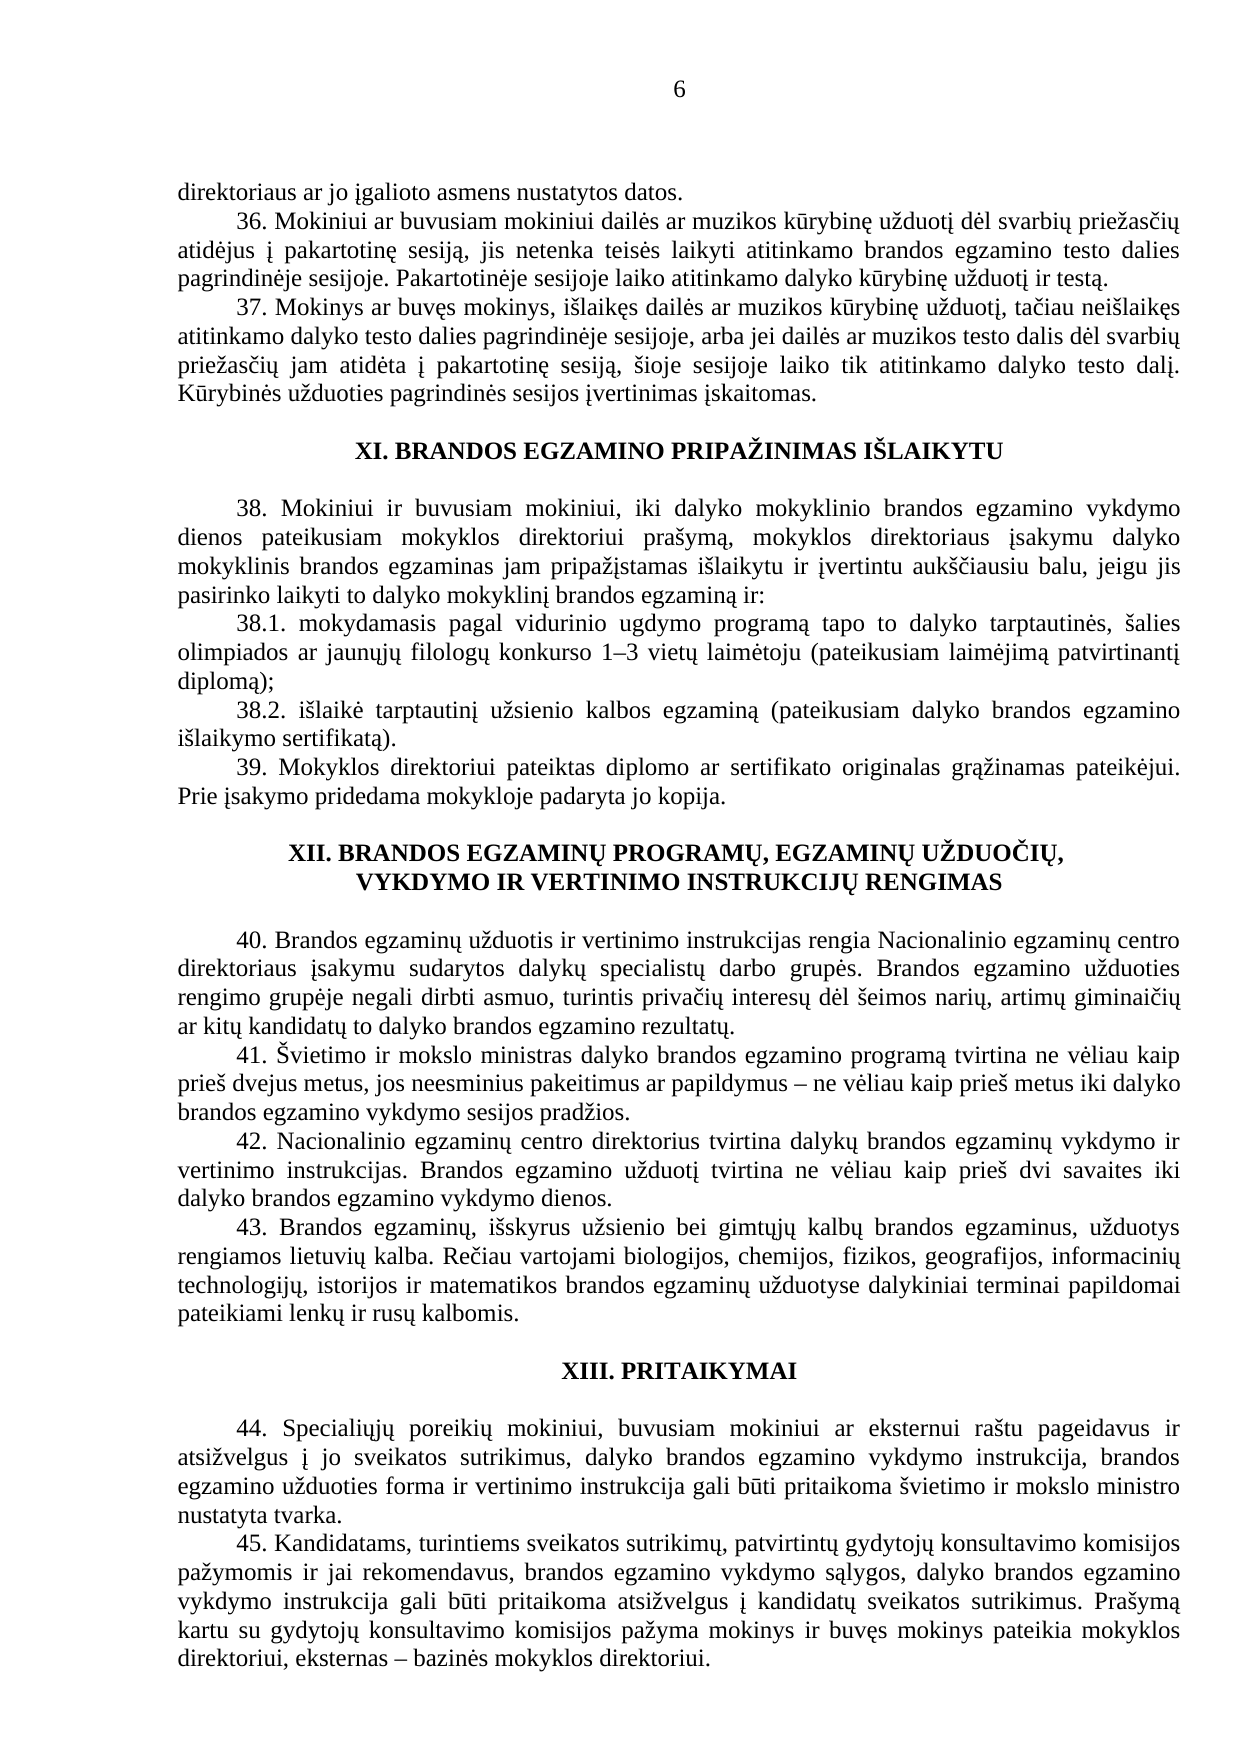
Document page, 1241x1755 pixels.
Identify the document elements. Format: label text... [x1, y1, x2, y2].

text 36. Mokiniui ar buvusiam mokiniui dailės ar muzikos kūrybinę užduotį dėl svarbių priežasčių atidėjus į pakartotinę sesiją, jis netenka teisės laikyti atitinkamo brandos egzamino testo dalies pagrindinėje sesijoje. Pakartotinėje sesijoje laiko atitinkamo dalyko kūrybinę užduotį ir testą. [177, 206, 1181, 292]
text 40. Brandos egzaminų užduotis ir vertinimo instrukcijas rengia Nacionalinio egzaminų centro direktoriaus įsakymu sudarytos dalykų specialistų darbo grupės. Brandos egzamino užduoties rengimo grupėje negali dirbti asmuo, turintis privačių interesų dėl šeimos narių, artimų giminaičių ar kitų kandidatų to dalyko brandos egzamino rezultatų. [177, 925, 1181, 1040]
text 44. Specialiųjų poreikių mokiniui, buvusiam mokiniui ar eksternui raštu pageidavus ir atsižvelgus į jo sveikatos sutrikimus, dalyko brandos egzamino vykdymo instrukcija, brandos egzamino užduoties forma ir vertinimo instrukcija gali būti pritaikoma švietimo ir mokslo ministro nustatyta tvarka. [177, 1413, 1181, 1528]
text XIII. PRITAIKYMAI [177, 1356, 1181, 1385]
text 39. Mokyklos direktoriui pateiktas diplomo ar sertifikato originalas grąžinamas pateikėjui. Prie įsakymo pridedama mokykloje padaryta jo kopija. [177, 752, 1181, 810]
text 37. Mokinys ar buvęs mokinys, išlaikęs dailės ar muzikos kūrybinę užduotį, tačiau neišlaikęs atitinkamo dalyko testo dalies pagrindinėje sesijoje, arba jei dailės ar muzikos testo dalis dėl svarbių priežasčių jam atidėta į pakartotinę sesiją, šioje sesijoje laiko tik atitinkamo dalyko testo dalį. Kūrybinės užduoties pagrindinės sesijos įvertinimas įskaitomas. [177, 292, 1181, 407]
text 43. Brandos egzaminų, išskyrus užsienio bei gimtųjų kalbų brandos egzaminus, užduotys rengiamos lietuvių kalba. Rečiau vartojami biologijos, chemijos, fizikos, geografijos, informacinių technologijų, istorijos ir matematikos brandos egzaminų užduotyse dalykiniai terminai papildomai pateikiami lenkų ir rusų kalbomis. [177, 1212, 1181, 1327]
text XI. BRANDOS EGZAMINO PRIPAŽINIMAS IŠLAIKYTU [177, 436, 1181, 465]
text 41. Švietimo ir mokslo ministras dalyko brandos egzamino programą tvirtina ne vėliau kaip prieš dvejus metus, jos neesminius pakeitimus ar papildymus – ne vėliau kaip prieš metus iki dalyko brandos egzamino vykdymo sesijos pradžios. [177, 1040, 1181, 1126]
text 38.1. mokydamasis pagal vidurinio ugdymo programą tapo to dalyko tarptautinės, šalies olimpiados ar jaunųjų filologų konkurso 1–3 vietų laimėtoju (pateikusiam laimėjimą patvirtinantį diplomą); [177, 608, 1181, 695]
text XII. BRANDOS EGZAMINŲ PROGRAMŲ, EGZAMINŲ UŽDUOČIŲ, VYKDYMO IR VERTINIMO INSTRUKCIJŲ RENGIMAS [177, 838, 1181, 896]
text 45. Kandidatams, turintiems sveikatos sutrikimų, patvirtintų gydytojų konsultavimo komisijos pažymomis ir jai rekomendavus, brandos egzamino vykdymo sąlygos, dalyko brandos egzamino vykdymo instrukcija gali būti pritaikoma atsižvelgus į kandidatų sveikatos sutrikimus. Prašymą kartu su gydytojų konsultavimo komisijos pažyma mokinys ir buvęs mokinys pateikia mokyklos direktoriui, eksternas – bazinės mokyklos direktoriui. [177, 1528, 1181, 1672]
text 42. Nacionalinio egzaminų centro direktorius tvirtina dalykų brandos egzaminų vykdymo ir vertinimo instrukcijas. Brandos egzamino užduotį tvirtina ne vėliau kaip prieš dvi savaites iki dalyko brandos egzamino vykdymo dienos. [177, 1126, 1181, 1212]
text direktoriaus ar jo įgalioto asmens nustatytos datos. [177, 177, 1181, 206]
text 38.2. išlaikė tarptautinį užsienio kalbos egzaminą (pateikusiam dalyko brandos egzamino išlaikymo sertifikatą). [177, 695, 1181, 752]
text 38. Mokiniui ir buvusiam mokiniui, iki dalyko mokyklinio brandos egzamino vykdymo dienos pateikusiam mokyklos direktoriui prašymą, mokyklos direktoriaus įsakymu dalyko mokyklinis brandos egzaminas jam pripažįstamas išlaikytu ir įvertintu aukščiausiu balu, jeigu jis pasirinko laikyti to dalyko mokyklinį brandos egzaminą ir: [177, 493, 1181, 608]
